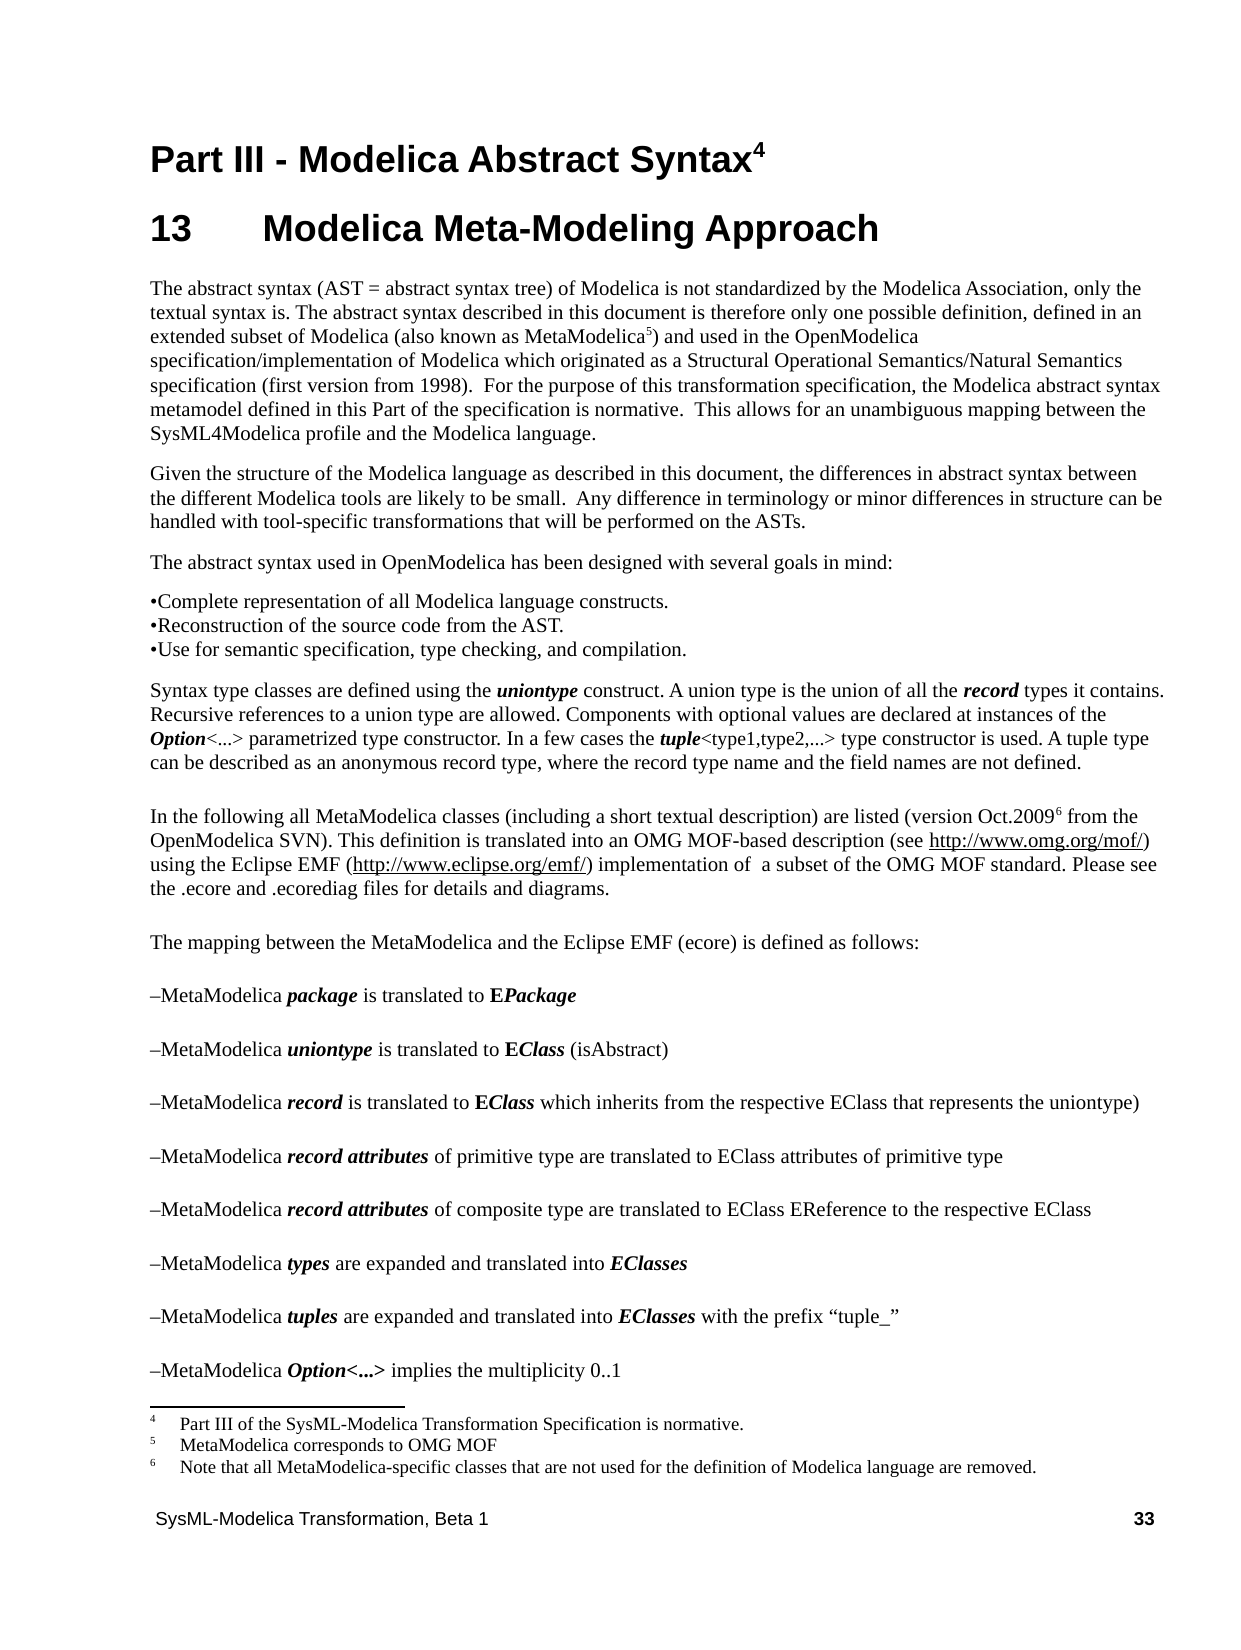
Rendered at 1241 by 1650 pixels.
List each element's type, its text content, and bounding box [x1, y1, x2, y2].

list Reconstruction of the source code from the AST. [150, 613, 1166, 637]
list MetaModelica uniontype is translated to EClass (isAbstract) [150, 1037, 1166, 1061]
list Complete representation of all Modelica language constructs. [150, 589, 1166, 613]
list Use for semantic specification, type checking, and compilation. [150, 637, 1166, 661]
text MetaModelica corresponds to OMG MOF [150, 1434, 1166, 1456]
list MetaModelica types are expanded and translated into EClasses [150, 1251, 1166, 1275]
list MetaModelica Option<...> implies the multiplicity 0..1 [150, 1358, 1166, 1382]
text The abstract syntax used in OpenModelica has been designed with several goals in mind: [150, 550, 1166, 574]
text Given the structure of the Modelica language as described in this document, the differences in abstract syntax between the different Modelica tools are likely to be small. Any difference in terminology or minor differences in structure can be handled with tool-specific transformations that will be performed on the ASTs. [150, 461, 1166, 533]
text Note that all MetaModelica-specific classes that are not used for the definition of Modelica language are removed. [150, 1456, 1166, 1477]
list MetaModelica record attributes of composite type are translated to EClass EReference to the respective EClass [150, 1197, 1166, 1221]
text Part III of the SysML-Modelica Transformation Specification is normative. [150, 1413, 1166, 1434]
text Syntax type classes are defined using the uniontype construct. A union type is the union of all the record types it contains. Recursive references to a union type are allowed. Components with optional values are declared at instances of the Option<...> parametrized type constructor. In a few cases the tuple<type1,type2,...> type constructor is used. A tuple type can be described as an anonymous record type, where the record type name and the field names are not defined. [150, 678, 1166, 774]
text The mapping between the MetaModelica and the Eclipse EMF (ecore) is defined as follows: [150, 929, 1166, 954]
text The abstract syntax (AST = abstract syntax tree) of Modelica is not standardized by the Modelica Association, only the textual syntax is. The abstract syntax described in this document is therefore only one possible definition, defined in an extended subset of Modelica (also known as MetaModelica) and used in the OpenModelica specification/implementation of Modelica which originated as a Structural Operational Semantics/Natural Semantics specification (first version from 1998). For the purpose of this transformation specification, the Modelica abstract syntax metamodel defined in this Part of the specification is normative. This allows for an unambiguous mapping between the SysML4Modelica profile and the Modelica language. [150, 276, 1166, 445]
list MetaModelica tuples are expanded and translated into EClasses with the prefix “tuple_” [150, 1304, 1166, 1328]
list MetaModelica package is translated to EPackage [150, 983, 1166, 1007]
subtitle Part III - Modelica Abstract Syntax [150, 137, 1166, 181]
list MetaModelica record attributes of primitive type are translated to EClass attributes of primitive type [150, 1144, 1166, 1168]
text In the following all MetaModelica classes (including a short textual description) are listed (version Oct.2009 from the OpenModelica SVN). This definition is translated into an OMG MOF-based description (see http://www.omg.org/mof/) using the Eclipse EMF (http://www.eclipse.org/emf/) implementation of a subset of the OMG MOF standard. Please see the .ecore and .ecorediag files for details and diagrams. [150, 804, 1166, 900]
list MetaModelica record is translated to EClass which inherits from the respective EClass that represents the uniontype) [150, 1090, 1166, 1114]
subtitle Modelica Meta-Modeling Approach [150, 206, 1166, 249]
